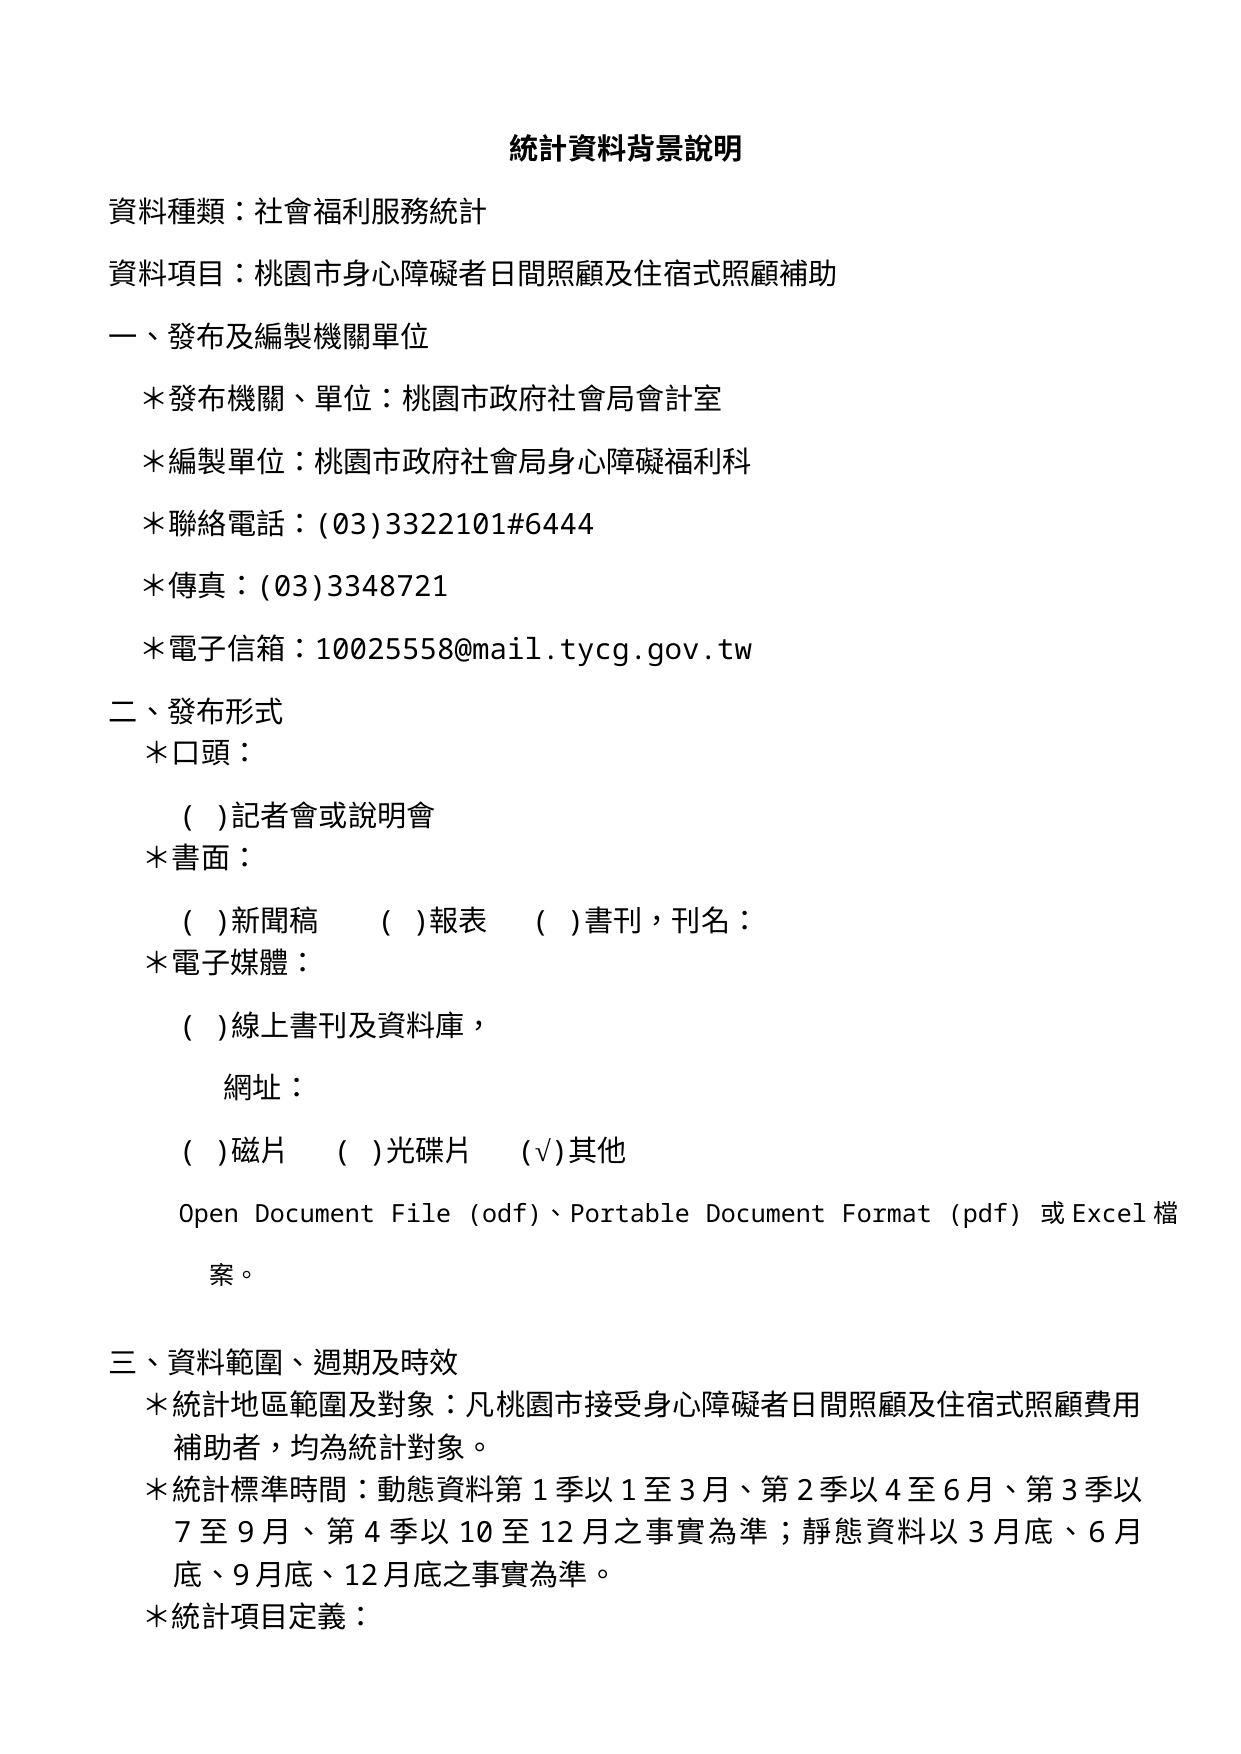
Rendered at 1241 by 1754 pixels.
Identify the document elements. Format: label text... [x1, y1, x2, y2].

table_header 統計資料背景說明 資料種類：社會福利服務統計 資料項目：桃園市身心障礙者日間照顧及住宿式照顧補助 一、發布及編製機關單位 ＊發布機關、單位：桃園市政府社會局會計室 ＊編製單位：桃園市政府社會局身心障礙福利科 ＊聯絡電話：(03)3322101#6444 ＊傳真：(03)3348721 ＊電子信箱：10025558@mail.tycg.gov.tw 二、發布形式 ＊口頭： ( )記者會或說明會 ＊書面： ( )新聞稿 ( )報表 ( )書刊，刊名： ＊電子媒體： ( )線上書刊及資料庫， 網址： ( )磁片 ( )光碟片 (√)其他 Open Document File (odf)、Portable Document Format (pdf) 或Excel檔案。 三、資料範圍、週期及時效 ＊統計地區範圍及對象：凡桃園市接受身心障礙者日間照顧及住宿式照顧費用補助者，均為統計對象。 ＊統計標準時間：動態資料第1季以1至3月、第2季以4至6月、第3季以7至9月、第4季以10至12月之事實為準；靜態資料以3月底、6月底、9月底、12月底之事實為準。 ＊統計項目定義： (一)季底補助人數：指當年3、6、9、12月底實際補助之人數。 (二)補助金額：指當季發放總金額按新臺幣計列。 (三)一般對象：依身心障礙者日間照顧及住宿式照顧費用補助辦法第5條而發給之補助對象。 (四)特殊對象：係依身心障礙者日間照顧及住宿式照顧費用補助辦法第6條而發給之補助對象，包括「身心障礙者年滿30歲」、「身心障礙者年滿20歲且父母一方年齡在65歲以上」及「家中有2名身心障礙者」等特殊情形者。 (五)日間照顧：指將身心障礙者經直轄市、縣（市）主管機關同意於日間式照顧服務提供單位接受社區式、機構式日間照顧服務者。 (六)住宿式照顧：指將身心障礙者安置於社會福利機構、精神復健機構、護理之家、行政院國軍退除役官兵輔導委員會榮譽國民之家、社區居住等接受夜間住宿照顧或全日(24小時)服務者。 (七)榮民之家：係指轉至安置於行政院國軍退除役官兵輔導委員會馬蘭榮家附設慎修養護中心、屏東榮譽國民之家委託財團法人臺南市私立萬安社會福利基金會辦理之仁愛堂身心障礙者養護中心。 (八)社區居住提供單位：指提供身心障礙者在一般社區住宅中非機構式之居住服務場所。 (九)社區式日間照顧提供單位：指社區內之團體、基金會、醫療院所等所提供身心障礙者日間照顧之服務，例如：辦理「身心障礙者社區樂活補給站」之成果則歸於此類，但不包括身心障礙福利機構、關懷據點及日托站提供身心障礙者日間照顧之服務。 (十)醫療機構：係指依據醫療法規定，由醫師執行業務之機構。 (十一)其他：係指上述分類標準未包含之單位。 ＊統計單位：人、元。 ＊統計分類：橫項依「補助標準」、「年齡」分；縱項依「照顧類型」及「安置機構類型」分。 ＊發布週期(指資料編製或產生之頻率，如月、季、年等)：季。 ＊時效(指統計標準時間至資料發布時間之間隔時間）：25日。 ＊資料變革：無。 四、公開資料發布訊息 ＊預告發布日期(含預告方式及週期)：每季終了後25日(遇假日順延)以報表、網際網路發布。 ＊同步發送單位(說明資料發布時同步發送之單位或可同步查得該資料之網址)：衛生福利部統計處、桃園市政府主計處。 五、資料品質 ＊統計指標編製方法與資料來源說明：依據桃園市政府登記之身心障礙者安置於社會福利機構、精神復健機構、護理之家、行政院國軍退除役官兵輔導委員會榮譽國民之家、社區居住、醫療機構等接受日間照顧及住宿式照顧人數資料彙編。 ＊統計資料交叉查核及確保資料合理性之機制（說明各項資料之相互關係及不同資料來源之相關統計差異性）：總計(合計)項等於各分類項之合。 六、須注意及預定改變之事項（說明預定修正之資料 、定義、統計方法等及其修正原因）：無。 七、其他事項：無。 [98, 105, 1155, 1636]
